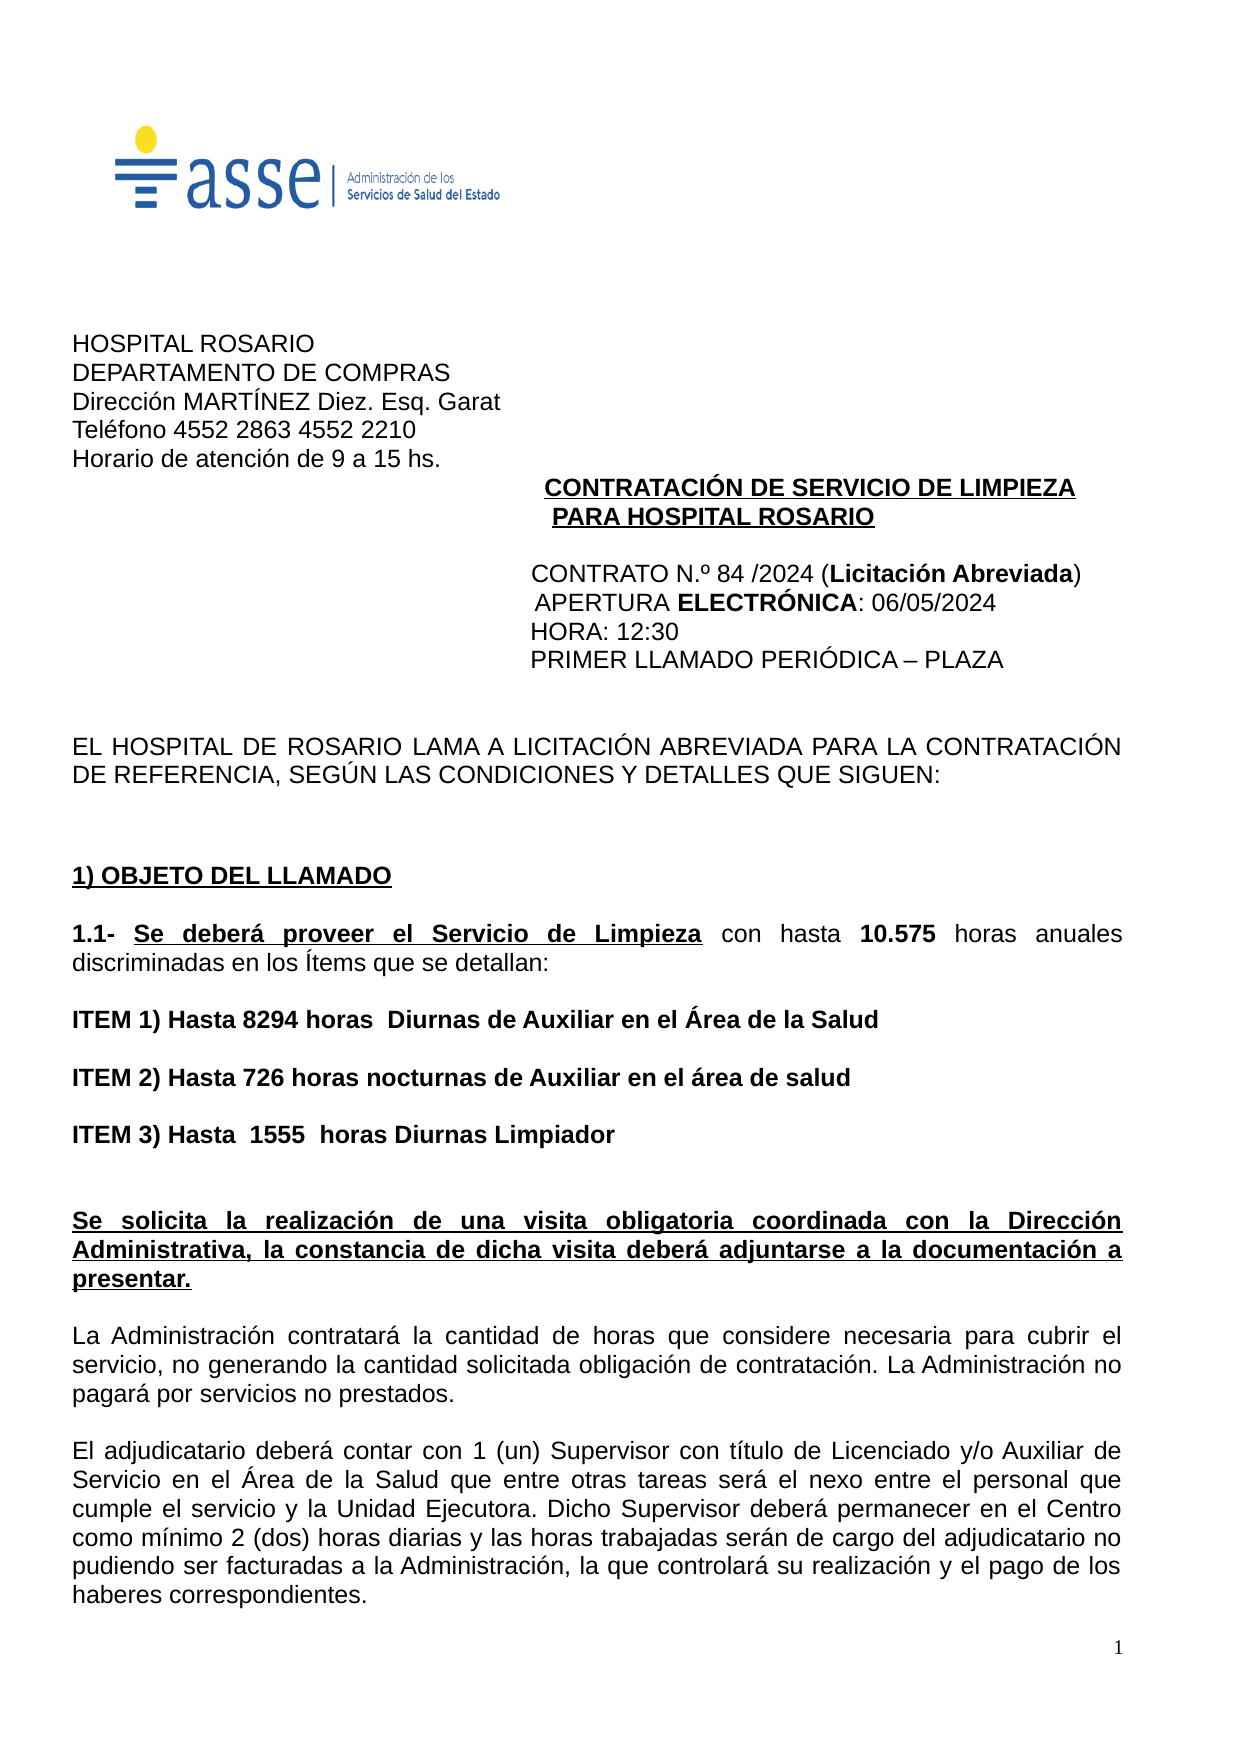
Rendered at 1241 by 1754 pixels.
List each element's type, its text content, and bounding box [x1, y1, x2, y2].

text Dirección MARTÍNEZ Diez. Esq. Garat [72, 387, 1123, 415]
text El adjudicatario deberá contar con 1 (un) Supervisor con título de Licenciado y/o Auxiliar de Servicio en el Área de la Salud que entre otras tareas será el nexo entre el personal que cumple el servicio y la Unidad Ejecutora. Dicho Supervisor deberá permanecer en el Centro como mínimo 2 (dos) horas diarias y las horas trabajadas serán de cargo del adjudicatario no pudiendo ser facturadas a la Administración, la que controlará su realización y el pago de los haberes correspondientes. [72, 1436, 1123, 1609]
text CONTRATO N.º 84 /2024 (Licitación Abreviada) [72, 559, 1123, 588]
text ITEM 1) Hasta 8294 horas Diurnas de Auxiliar en el Área de la Salud [72, 1005, 1123, 1034]
text HOSPITAL ROSARIO [72, 329, 1123, 358]
text La Administración contratará la cantidad de horas que considere necesaria para cubrir el servicio, no generando la cantidad solicitada obligación de contratación. La Administración no pagará por servicios no prestados. [72, 1321, 1123, 1407]
text CONTRATACIÓN DE SERVICIO DE LIMPIEZA [72, 473, 1123, 502]
text presentar. [72, 1261, 1123, 1292]
text HORA: 12:30 [72, 617, 1123, 645]
text APERTURA ELECTRÓNICA: 06/05/2024 [72, 588, 1123, 617]
picture [88, 96, 525, 239]
text PARA HOSPITAL ROSARIO [441, 502, 1123, 530]
text PRIMER LLAMADO PERIÓDICA – PLAZA [72, 645, 1123, 674]
text ITEM 2) Hasta 726 horas nocturnas de Auxiliar en el área de salud [72, 1062, 1123, 1091]
text Administrativa, la constancia de dicha visita deberá adjuntarse a la documentación a [72, 1233, 1123, 1260]
text ITEM 3) Hasta 1555 horas Diurnas Limpiador [72, 1120, 1123, 1149]
text DEPARTAMENTO DE COMPRAS [72, 358, 1123, 387]
text Teléfono 4552 2863 4552 2210 [72, 415, 1123, 444]
text 1) OBJETO DEL LLAMADO [72, 861, 1123, 890]
text Horario de atención de 9 a 15 hs. [72, 444, 1123, 473]
text EL HOSPITAL DE ROSARIO LAMA A LICITACIÓN ABREVIADA PARA LA CONTRATACIÓN DE REFERENCIA, SEGÚN LAS CONDICIONES Y DETALLES QUE SIGUEN: [72, 732, 1123, 789]
text 1.1- Se deberá proveer el Servicio de Limpieza con hasta 10.575 horas anuales discriminadas en los Ítems que se detallan: [72, 919, 1123, 976]
text Se solicita la realización de una visita obligatoria coordinada con la Dirección [72, 1206, 1123, 1231]
